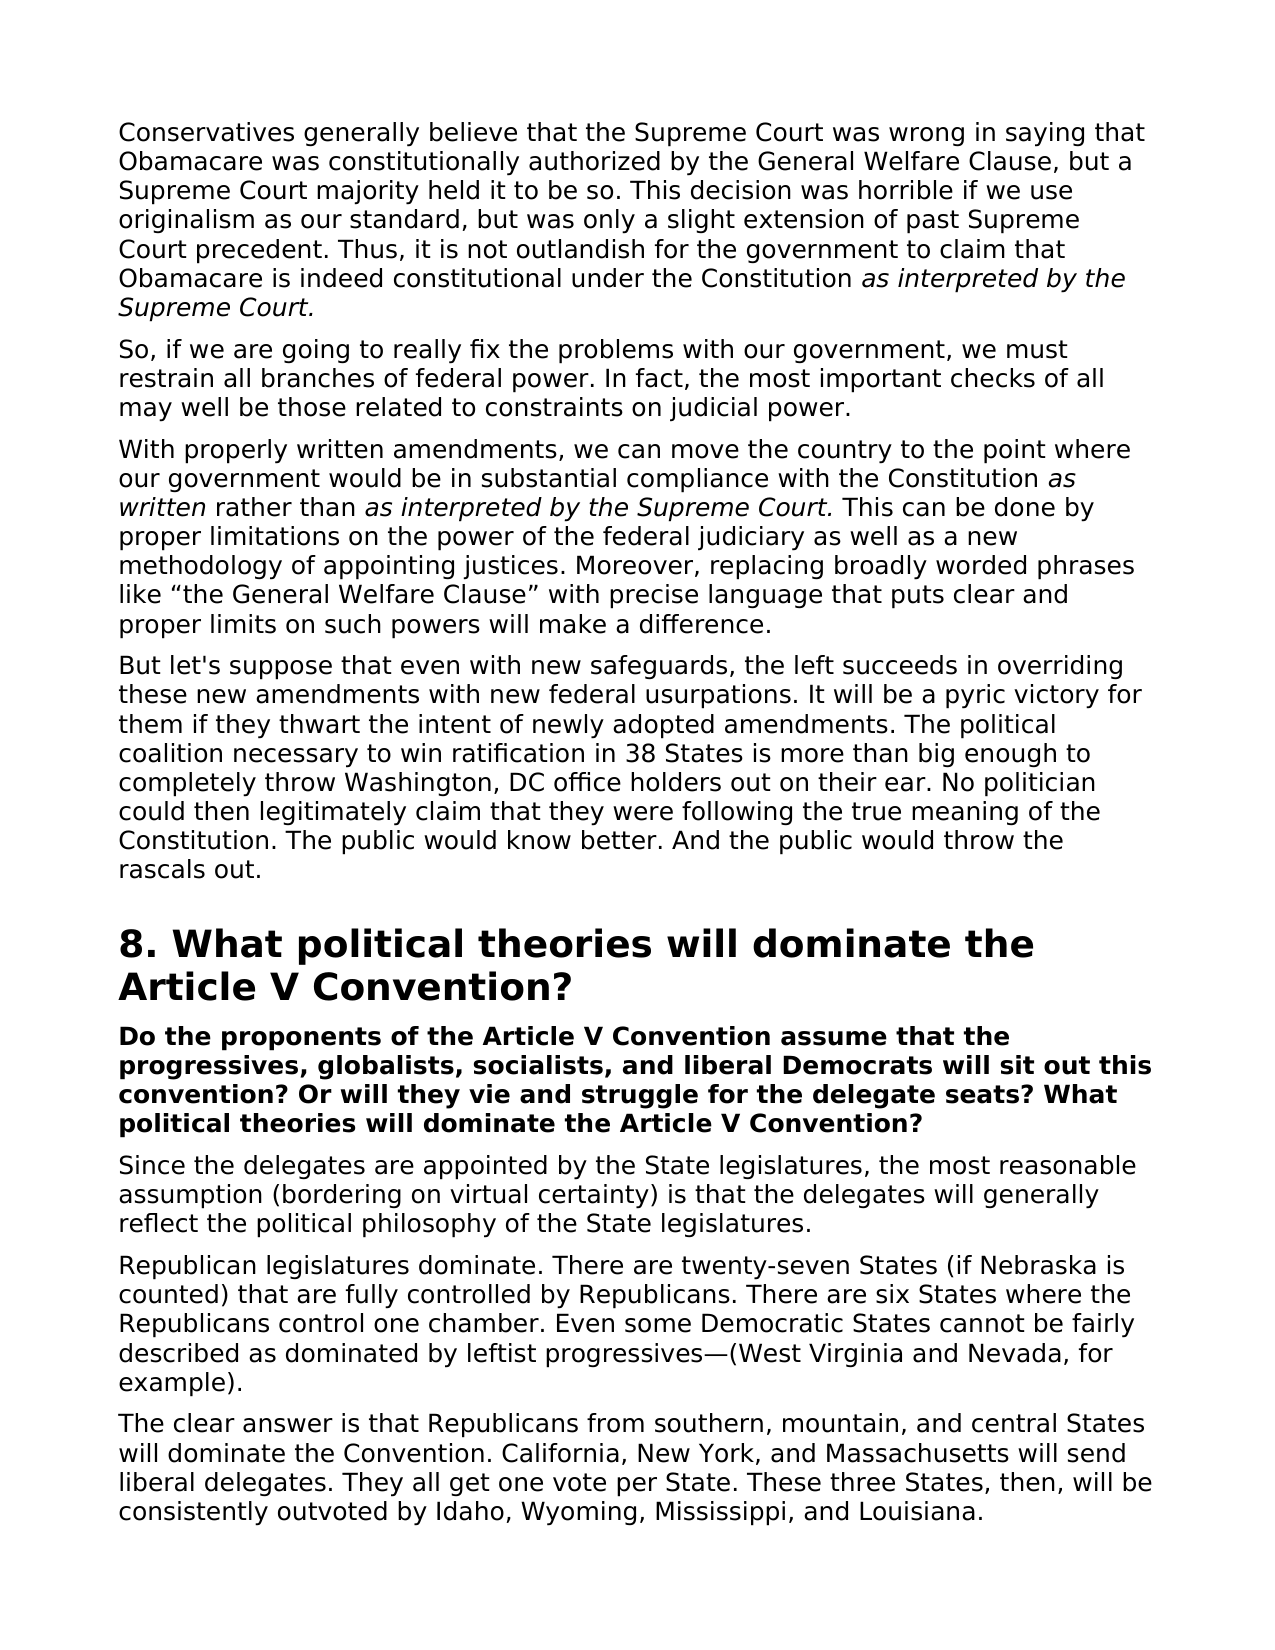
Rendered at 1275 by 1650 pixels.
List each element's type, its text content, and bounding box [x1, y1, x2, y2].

text Republican legislatures dominate. There are twenty-seven States (if Nebraska is counted) that are fully controlled by Republicans. There are six States where the Republicans control one chamber. Even some Democratic States cannot be fairly described as dominated by leftist progressives—(West Virginia and Nevada, for example). [118, 1251, 1157, 1397]
text With properly written amendments, we can move the country to the point where our government would be in substantial compliance with the Constitution as written rather than as interpreted by the Supreme Court. This can be done by proper limitations on the power of the federal judiciary as well as a new methodology of appointing justices. Moreover, replacing broadly worded phrases like “the General Welfare Clause” with precise language that puts clear and proper limits on such powers will make a difference. [118, 435, 1157, 639]
text So, if we are going to really fix the problems with our government, we must restrain all branches of federal power. In fact, the most important checks of all may well be those related to constraints on judicial power. [118, 335, 1157, 422]
text Conservatives generally believe that the Supreme Court was wrong in saying that Obamacare was constitutionally authorized by the General Welfare Clause, but a Supreme Court majority held it to be so. This decision was horrible if we use originalism as our standard, but was only a slight extension of past Supreme Court precedent. Thus, it is not outlandish for the government to claim that Obamacare is indeed constitutional under the Constitution as interpreted by the Supreme Court. [118, 118, 1157, 322]
text Since the delegates are appointed by the State legislatures, the most reasonable assumption (bordering on virtual certainty) is that the delegates will generally reflect the political philosophy of the State legislatures. [118, 1151, 1157, 1239]
text The clear answer is that Republicans from southern, mountain, and central States will dominate the Convention. California, New York, and Massachusetts will send liberal delegates. They all get one vote per State. These three States, then, will be consistently outvoted by Idaho, Wyoming, Mississippi, and Louisiana. [118, 1409, 1157, 1526]
text Do the proponents of the Article V Convention assume that the progressives, globalists, socialists, and liberal Democrats will sit out this convention? Or will they vie and struggle for the delegate seats? What political theories will dominate the Article V Convention? [118, 1022, 1157, 1139]
subtitle 8. What political theories will dominate the Article V Convention? [118, 922, 1157, 1009]
text But let's suppose that even with new safeguards, the left succeeds in overriding these new amendments with new federal usurpations. It will be a pyric victory for them if they thwart the intent of newly adopted amendments. The political coalition necessary to win ratification in 38 States is more than big enough to completely throw Washington, DC office holders out on their ear. No politician could then legitimately claim that they were following the true meaning of the Constitution. The public would know better. And the public would throw the rascals out. [118, 651, 1157, 885]
